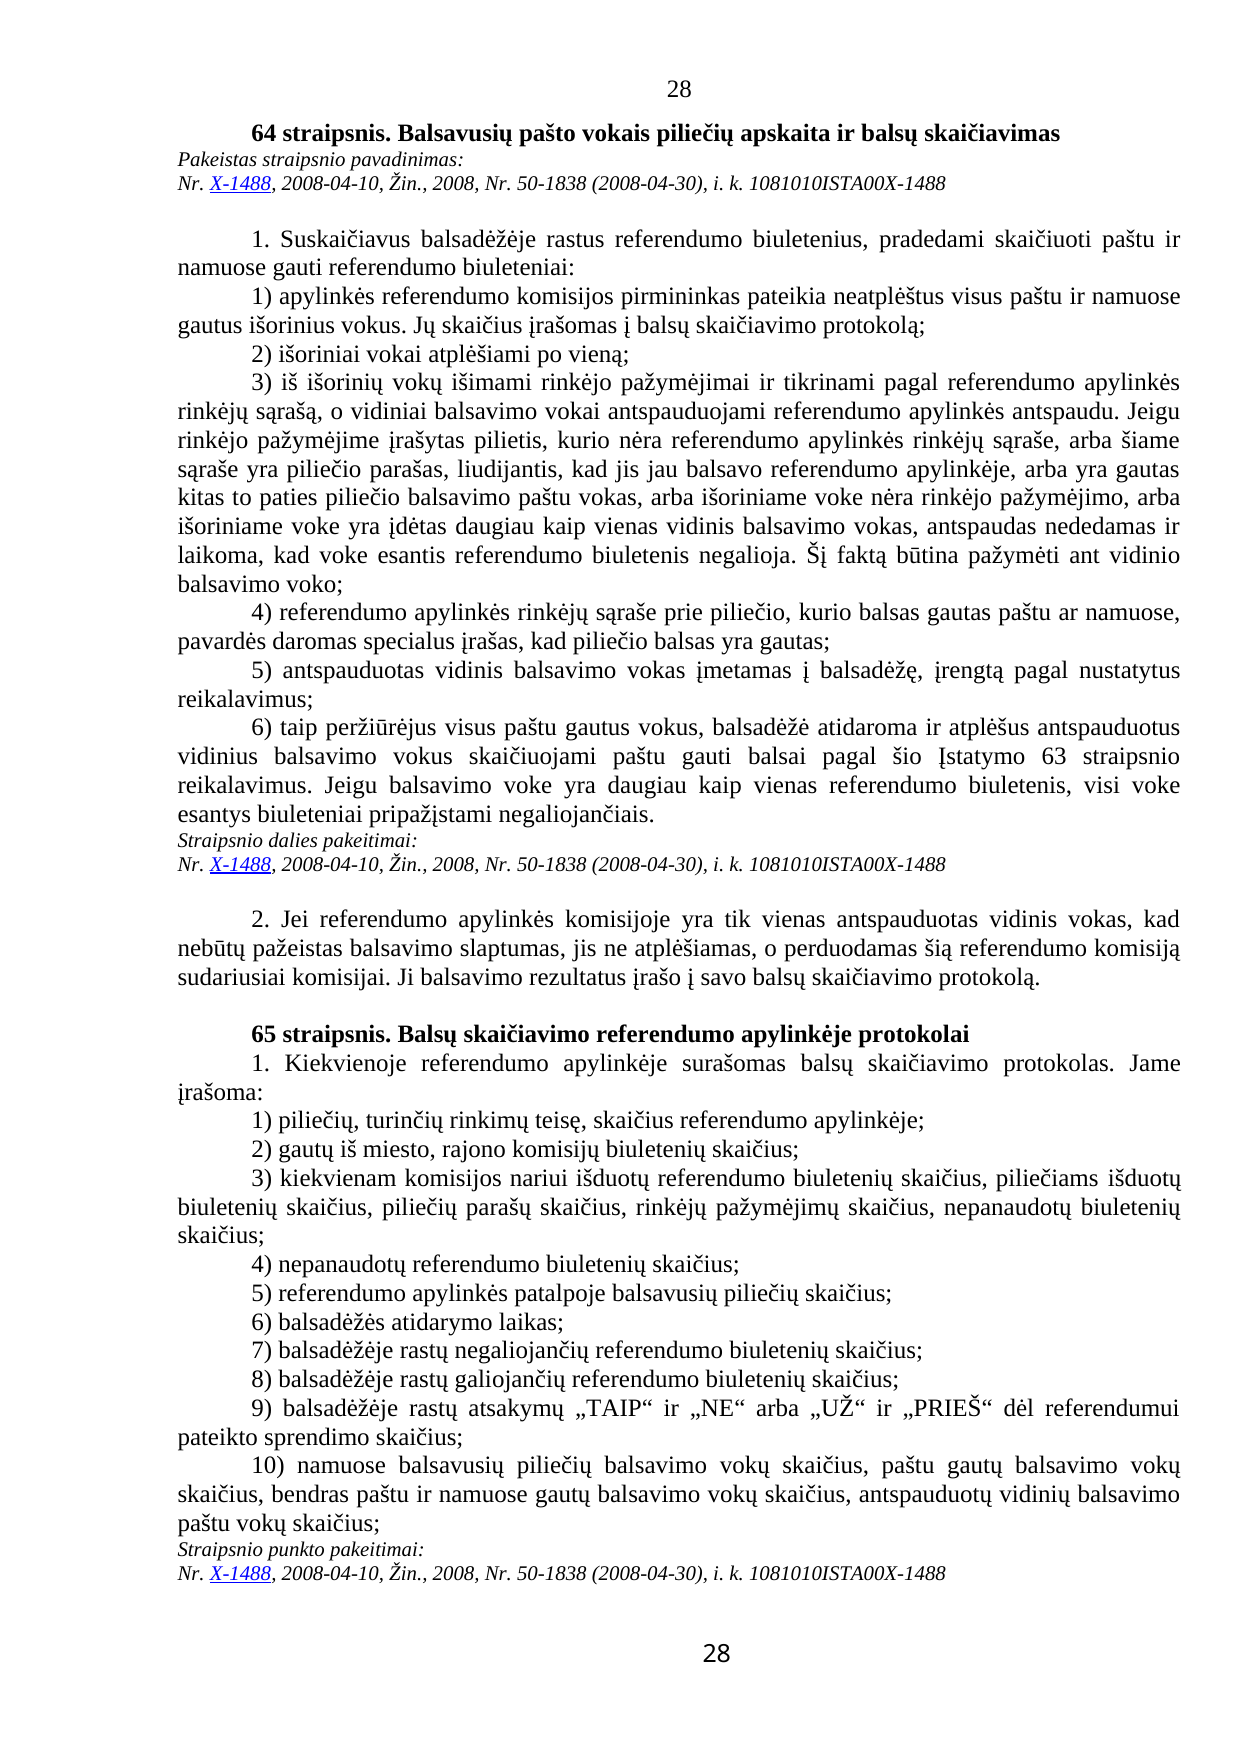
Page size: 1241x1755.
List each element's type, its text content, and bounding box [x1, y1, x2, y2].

text Nr. X-1488, 2008-04-10, Žin., 2008, Nr. 50-1838 (2008-04-30), i. k. 1081010ISTA00X-1488 [177, 171, 1181, 195]
text 6) taip peržiūrėjus visus paštu gautus vokus, balsadėžė atidaroma ir atplėšus antspauduotus vidinius balsavimo vokus skaičiuojami paštu gauti balsai pagal šio Įstatymo 63 straipsnio reikalavimus. Jeigu balsavimo voke yra daugiau kaip vienas referendumo biuletenis, visi voke esantys biuleteniai pripažįstami negaliojančiais. [177, 712, 1181, 827]
text Straipsnio dalies pakeitimai: [177, 827, 1181, 852]
text 2. Jei referendumo apylinkės komisijoje yra tik vienas antspauduotas vidinis vokas, kad nebūtų pažeistas balsavimo slaptumas, jis ne atplėšiamas, o perduodamas šią referendumo komisiją sudariusiai komisijai. Ji balsavimo rezultatus įrašo į savo balsų skaičiavimo protokolą. [177, 904, 1181, 991]
text 10) namuose balsavusių piliečių balsavimo vokų skaičius, paštu gautų balsavimo vokų skaičius, bendras paštu ir namuose gautų balsavimo vokų skaičius, antspauduotų vidinių balsavimo paštu vokų skaičius; [177, 1451, 1181, 1537]
text 5) referendumo apylinkės patalpoje balsavusių piliečių skaičius; [177, 1278, 1181, 1307]
text 2) išoriniai vokai atplėšiami po vieną; [177, 339, 1181, 367]
text 1) piliečių, turinčių rinkimų teisę, skaičius referendumo apylinkėje; [177, 1106, 1181, 1134]
text 5) antspauduotas vidinis balsavimo vokas įmetamas į balsadėžę, įrengtą pagal nustatytus reikalavimus; [177, 655, 1181, 712]
text Nr. X-1488, 2008-04-10, Žin., 2008, Nr. 50-1838 (2008-04-30), i. k. 1081010ISTA00X-1488 [177, 1561, 1181, 1585]
text 4) referendumo apylinkės rinkėjų sąraše prie piliečio, kurio balsas gautas paštu ar namuose, pavardės daromas specialus įrašas, kad piliečio balsas yra gautas; [177, 597, 1181, 655]
text 9) balsadėžėje rastų atsakymų „TAIP“ ir „NE“ arba „UŽ“ ir „PRIEŠ“ dėl referendumui pateikto sprendimo skaičius; [177, 1393, 1181, 1451]
text 1. Suskaičiavus balsadėžėje rastus referendumo biuletenius, pradedami skaičiuoti paštu ir namuose gauti referendumo biuleteniai: [177, 224, 1181, 281]
text 3) iš išorinių vokų išimami rinkėjo pažymėjimai ir tikrinami pagal referendumo apylinkės rinkėjų sąrašą, o vidiniai balsavimo vokai antspauduojami referendumo apylinkės antspaudu. Jeigu rinkėjo pažymėjime įrašytas pilietis, kurio nėra referendumo apylinkės rinkėjų sąraše, arba šiame sąraše yra piliečio parašas, liudijantis, kad jis jau balsavo referendumo apylinkėje, arba yra gautas kitas to paties piliečio balsavimo paštu vokas, arba išoriniame voke nėra rinkėjo pažymėjimo, arba išoriniame voke yra įdėtas daugiau kaip vienas vidinis balsavimo vokas, antspaudas nededamas ir laikoma, kad voke esantis referendumo biuletenis negalioja. Šį faktą būtina pažymėti ant vidinio balsavimo voko; [177, 367, 1181, 597]
text 7) balsadėžėje rastų negaliojančių referendumo biuletenių skaičius; [177, 1336, 1181, 1364]
text 65 straipsnis. Balsų skaičiavimo referendumo apylinkėje protokolai [177, 1019, 1181, 1048]
text 8) balsadėžėje rastų galiojančių referendumo biuletenių skaičius; [177, 1364, 1181, 1393]
text 1) apylinkės referendumo komisijos pirmininkas pateikia neatplėštus visus paštu ir namuose gautus išorinius vokus. Jų skaičius įrašomas į balsų skaičiavimo protokolą; [177, 281, 1181, 339]
text Nr. X-1488, 2008-04-10, Žin., 2008, Nr. 50-1838 (2008-04-30), i. k. 1081010ISTA00X-1488 [177, 852, 1181, 876]
text Straipsnio punkto pakeitimai: [177, 1537, 1181, 1561]
text 4) nepanaudotų referendumo biuletenių skaičius; [177, 1249, 1181, 1278]
text Pakeistas straipsnio pavadinimas: [177, 147, 1181, 171]
text 64 straipsnis. Balsavusių pašto vokais piliečių apskaita ir balsų skaičiavimas [177, 118, 1181, 147]
text 3) kiekvienam komisijos nariui išduotų referendumo biuletenių skaičius, piliečiams išduotų biuletenių skaičius, piliečių parašų skaičius, rinkėjų pažymėjimų skaičius, nepanaudotų biuletenių skaičius; [177, 1163, 1181, 1249]
text 1. Kiekvienoje referendumo apylinkėje surašomas balsų skaičiavimo protokolas. Jame įrašoma: [177, 1048, 1181, 1106]
text 2) gautų iš miesto, rajono komisijų biuletenių skaičius; [177, 1134, 1181, 1163]
text 6) balsadėžės atidarymo laikas; [177, 1307, 1181, 1336]
